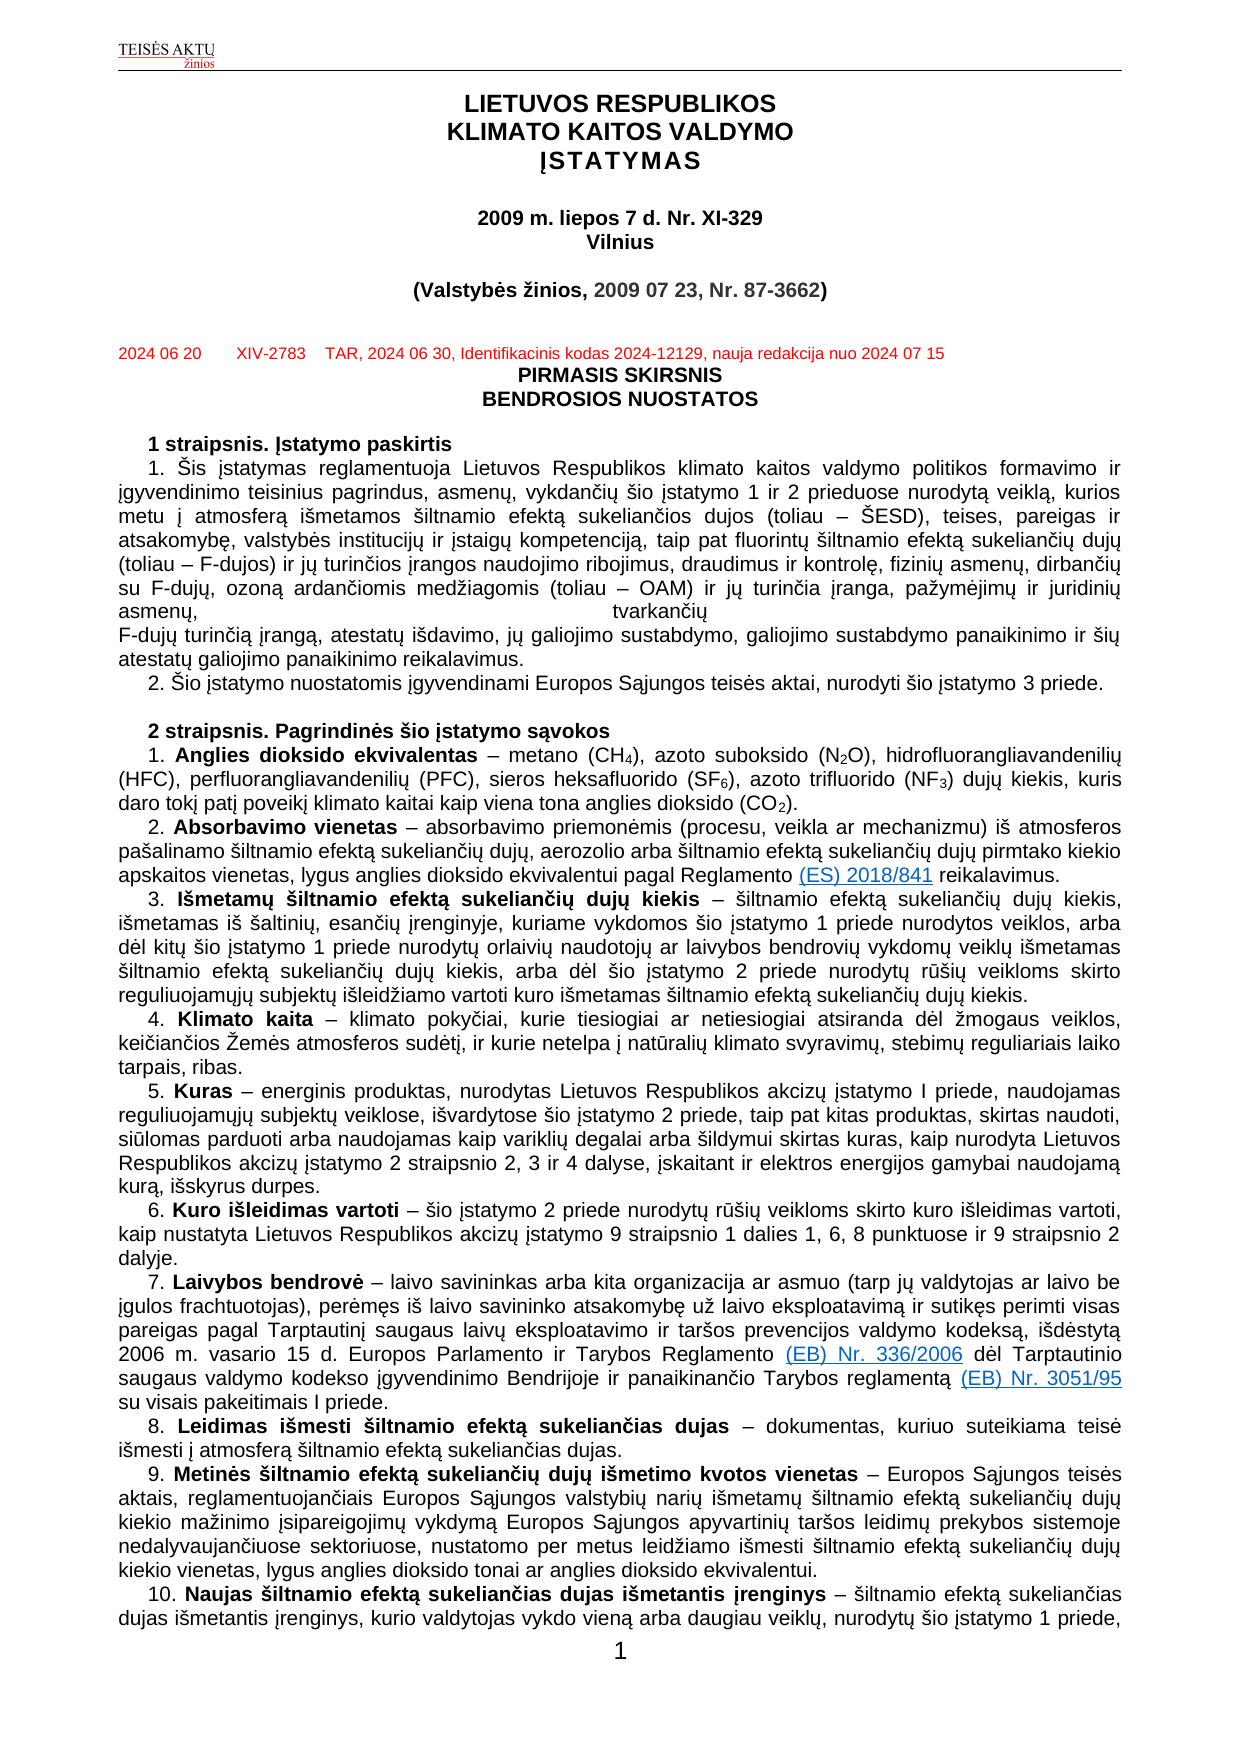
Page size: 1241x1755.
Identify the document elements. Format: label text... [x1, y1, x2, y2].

text 2024 06 20 XIV-2783 TAR, 2024 06 30, Identifikacinis kodas 2024-12129, nauja redakcija nuo 2024 07 15 [118, 344, 1122, 363]
text PIRMASIS SKIRSNIS BENDROSIOS NUOSTATOS [118, 363, 1122, 411]
text 7. Laivybos bendrovė – laivo savininkas arba kita organizacija ar asmuo (tarp jų valdytojas ar laivo be įgulos frachtuotojas), perėmęs iš laivo savininko atsakomybę už laivo eksploatavimą ir sutikęs perimti visas pareigas pagal Tarptautinį saugaus laivų eksploatavimo ir taršos prevencijos valdymo kodeksą, išdėstytą 2006 m. vasario 15 d. Europos Parlamento ir Tarybos Reglamento (EB) Nr. 336/2006 dėl Tarptautinio saugaus valdymo kodekso įgyvendinimo Bendrijoje ir panaikinančio Tarybos reglamentą (EB) Nr. 3051/95 su visais pakeitimais I priede. [118, 1270, 1122, 1414]
text 5. Kuras – energinis produktas, nurodytas Lietuvos Respublikos akcizų įstatymo I priede, naudojamas reguliuojamųjų subjektų veiklose, išvardytose šio įstatymo 2 priede, taip pat kitas produktas, skirtas naudoti, siūlomas parduoti arba naudojamas kaip variklių degalai arba šildymui skirtas kuras, kaip nurodyta Lietuvos Respublikos akcizų įstatymo 2 straipsnio 2, 3 ir 4 dalyse, įskaitant ir elektros energijos gamybai naudojamą kurą, išskyrus durpes. [118, 1078, 1122, 1198]
text 6. Kuro išleidimas vartoti – šio įstatymo 2 priede nurodytų rūšių veikloms skirto kuro išleidimas vartoti, kaip nustatyta Lietuvos Respublikos akcizų įstatymo 9 straipsnio 1 dalies 1, 6, 8 punktuose ir 9 straipsnio 2 dalyje. [118, 1198, 1122, 1270]
text 2009 m. liepos 7 d. Nr. XI-329 Vilnius (Valstybės žinios, 2009 07 23, Nr. 87-3662) [118, 206, 1122, 302]
text 9. Metinės šiltnamio efektą sukeliančių dujų išmetimo kvotos vienetas – Europos Sąjungos teisės aktais, reglamentuojančiais Europos Sąjungos valstybių narių išmetamų šiltnamio efektą sukeliančių dujų kiekio mažinimo įsipareigojimų vykdymą Europos Sąjungos apyvartinių taršos leidimų prekybos sistemoje nedalyvaujančiuose sektoriuose, nustatomo per metus leidžiamo išmesti šiltnamio efektą sukeliančių dujų kiekio vienetas, lygus anglies dioksido tonai ar anglies dioksido ekvivalentui. [118, 1462, 1122, 1582]
text 2 straipsnis. Pagrindinės šio įstatymo sąvokos [118, 719, 1122, 743]
text 3. Išmetamų šiltnamio efektą sukeliančių dujų kiekis – šiltnamio efektą sukeliančių dujų kiekis, išmetamas iš šaltinių, esančių įrenginyje, kuriame vykdomos šio įstatymo 1 priede nurodytos veiklos, arba dėl kitų šio įstatymo 1 priede nurodytų orlaivių naudotojų ar laivybos bendrovių vykdomų veiklų išmetamas šiltnamio efektą sukeliančių dujų kiekis, arba dėl šio įstatymo 2 priede nurodytų rūšių veikloms skirto reguliuojamųjų subjektų išleidžiamo vartoti kuro išmetamas šiltnamio efektą sukeliančių dujų kiekis. [118, 887, 1122, 1007]
text 4. Klimato kaita – klimato pokyčiai, kurie tiesiogiai ar netiesiogiai atsiranda dėl žmogaus veiklos, keičiančios Žemės atmosferos sudėtį, ir kurie netelpa į natūralių klimato svyravimų, stebimų reguliariais laiko tarpais, ribas. [118, 1007, 1122, 1078]
text 1. Anglies dioksido ekvivalentas – metano (CH4), azoto suboksido (N2O), hidrofluorangliavandenilių (HFC), perfluorangliavandenilių (PFC), sieros heksafluorido (SF6), azoto trifluorido (NF3) dujų kiekis, kuris daro tokį patį poveikį klimato kaitai kaip viena tona anglies dioksido (CO2). [118, 743, 1122, 815]
text 1 straipsnis. Įstatymo paskirtis [118, 432, 1122, 456]
text 10. Naujas šiltnamio efektą sukeliančias dujas išmetantis įrenginys – šiltnamio efektą sukeliančias dujas išmetantis įrenginys, kurio valdytojas vykdo vieną arba daugiau veiklų, nurodytų šio įstatymo 1 priede, [118, 1582, 1122, 1629]
text 2. Šio įstatymo nuostatomis įgyvendinami Europos Sąjungos teisės aktai, nurodyti šio įstatymo 3 priede. [118, 671, 1122, 695]
text 2. Absorbavimo vienetas – absorbavimo priemonėmis (procesu, veikla ar mechanizmu) iš atmosferos pašalinamo šiltnamio efektą sukeliančių dujų, aerozolio arba šiltnamio efektą sukeliančių dujų pirmtako kiekio apskaitos vienetas, lygus anglies dioksido ekvivalentui pagal Reglamento (ES) 2018/841 reikalavimus. [118, 815, 1122, 887]
text LIETUVOS RESPUBLIKOS KLIMATO KAITOS VALDYMO ĮSTATYMAS [118, 89, 1122, 175]
text 1. Šis įstatymas reglamentuoja Lietuvos Respublikos klimato kaitos valdymo politikos formavimo ir įgyvendinimo teisinius pagrindus, asmenų, vykdančių šio įstatymo 1 ir 2 prieduose nurodytą veiklą, kurios metu į atmosferą išmetamos šiltnamio efektą sukeliančios dujos (toliau – ŠESD), teises, pareigas ir atsakomybę, valstybės institucijų ir įstaigų kompetenciją, taip pat fluorintų šiltnamio efektą sukeliančių dujų (toliau – F-dujos) ir jų turinčios įrangos naudojimo ribojimus, draudimus ir kontrolę, fizinių asmenų, dirbančių su F-dujų, ozoną ardančiomis medžiagomis (toliau – OAM) ir jų turinčia įranga, pažymėjimų ir juridinių asmenų, tvarkančių F-dujų turinčią įrangą, atestatų išdavimo, jų galiojimo sustabdymo, galiojimo sustabdymo panaikinimo ir šių atestatų galiojimo panaikinimo reikalavimus. [118, 456, 1122, 671]
text 8. Leidimas išmesti šiltnamio efektą sukeliančias dujas – dokumentas, kuriuo suteikiama teisė išmesti į atmosferą šiltnamio efektą sukeliančias dujas. [118, 1414, 1122, 1462]
